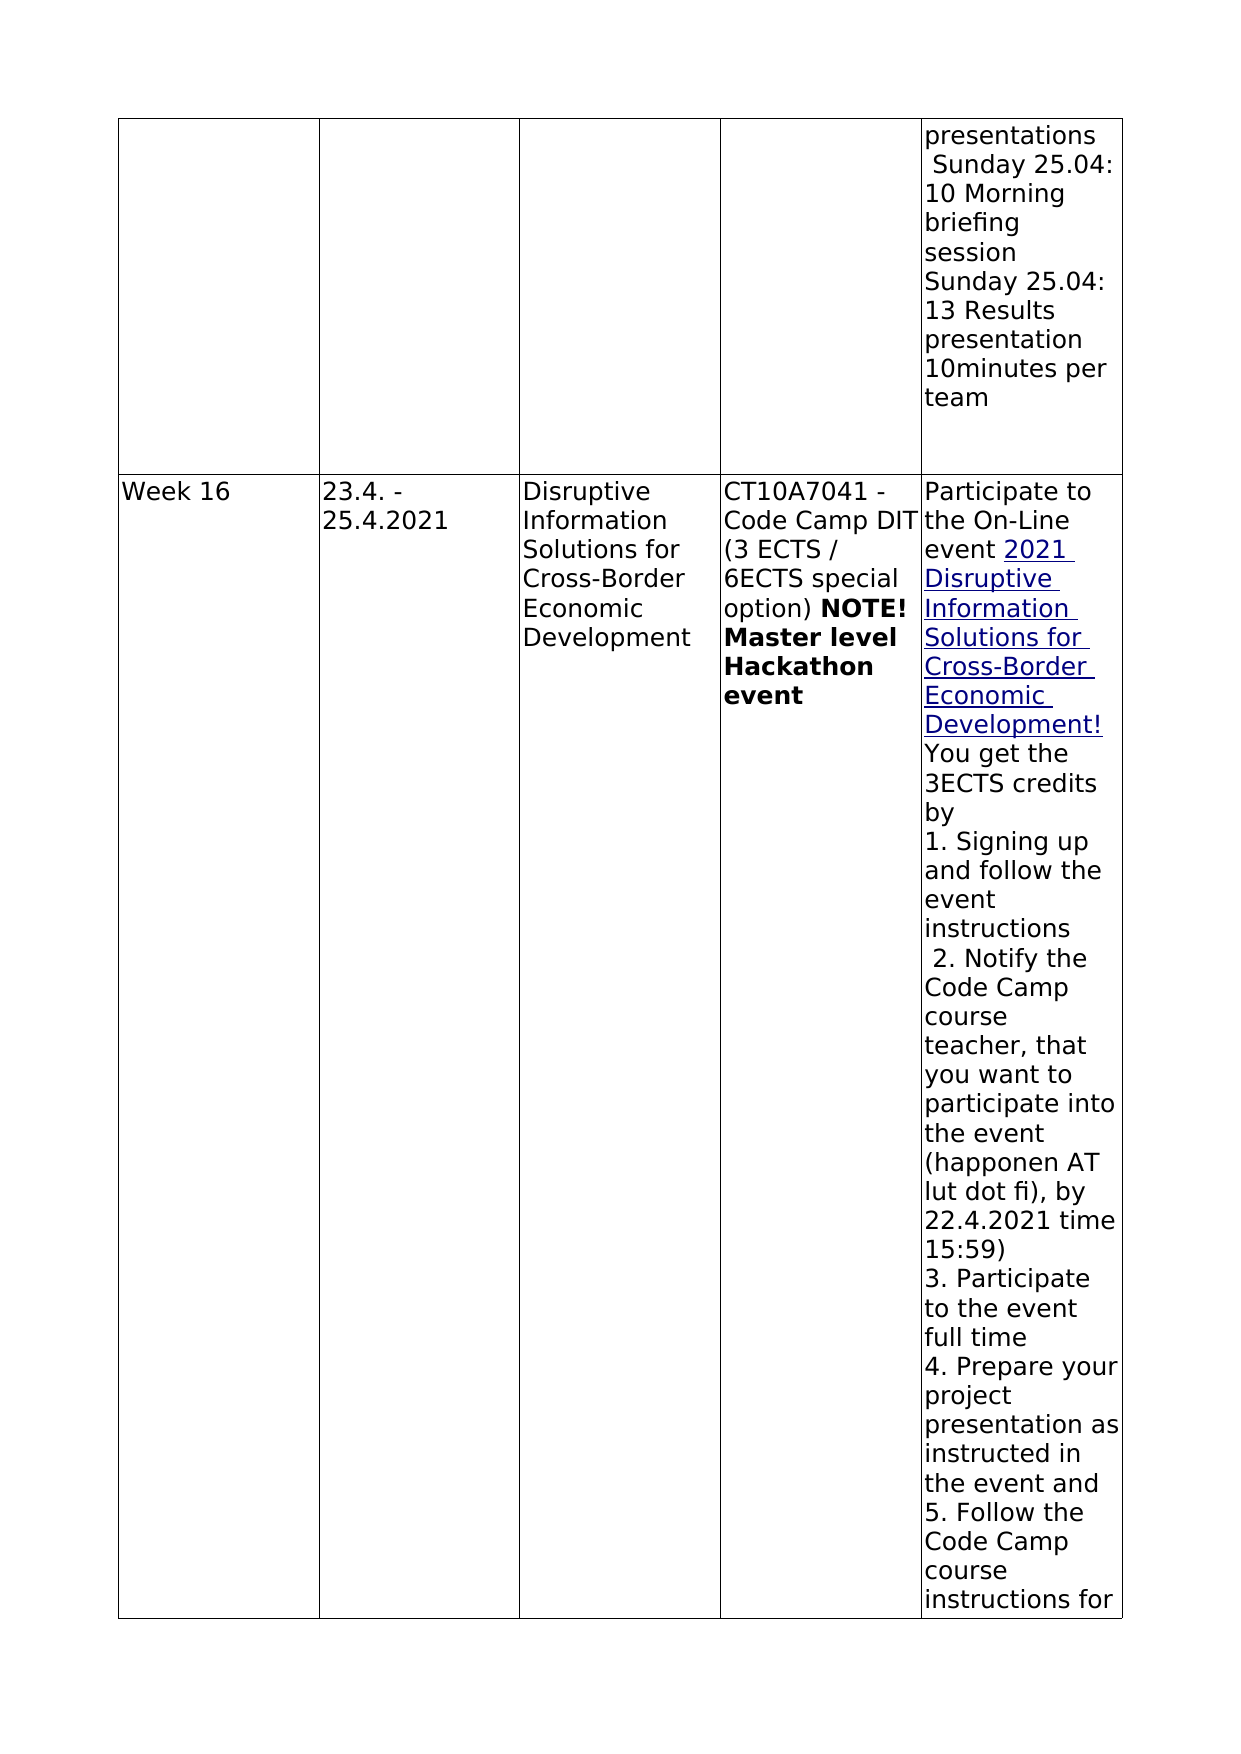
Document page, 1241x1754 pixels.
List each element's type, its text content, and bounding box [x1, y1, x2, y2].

table_cell [520, 119, 720, 474]
table_cell [119, 119, 319, 474]
table_cell [320, 119, 519, 474]
table_cell CT10A7041 - Code Camp DIT (3 ECTS / 6ECTS special option) NOTE! Master level Hackathon event [721, 475, 921, 1617]
table_cell Week 16 [119, 475, 319, 1617]
table_cell [721, 119, 921, 474]
table_cell 23.4. - 25.4.2021 [320, 475, 519, 1617]
table_cell Participate to the On-Line event 2021 Disruptive Information Solutions for Cross-Border Economic Development! You get the 3ECTS credits by 1. Signing up and follow the event instructions 2. Notify the Code Camp course teacher, that you want to participate into the event (happonen AT lut dot fi), by 22.4.2021 time 15:59) 3. Participate to the event full time 4. Prepare your project presentation as instructed in the event and 5. Follow the Code Camp course instructions for [922, 475, 1122, 1617]
table_cell presentations Sunday 25.04: 10 Morning briefing session Sunday 25.04: 13 Results presentation 10minutes per team [922, 119, 1122, 474]
table_cell Disruptive Information Solutions for Cross-Border Economic Development [520, 475, 720, 1617]
